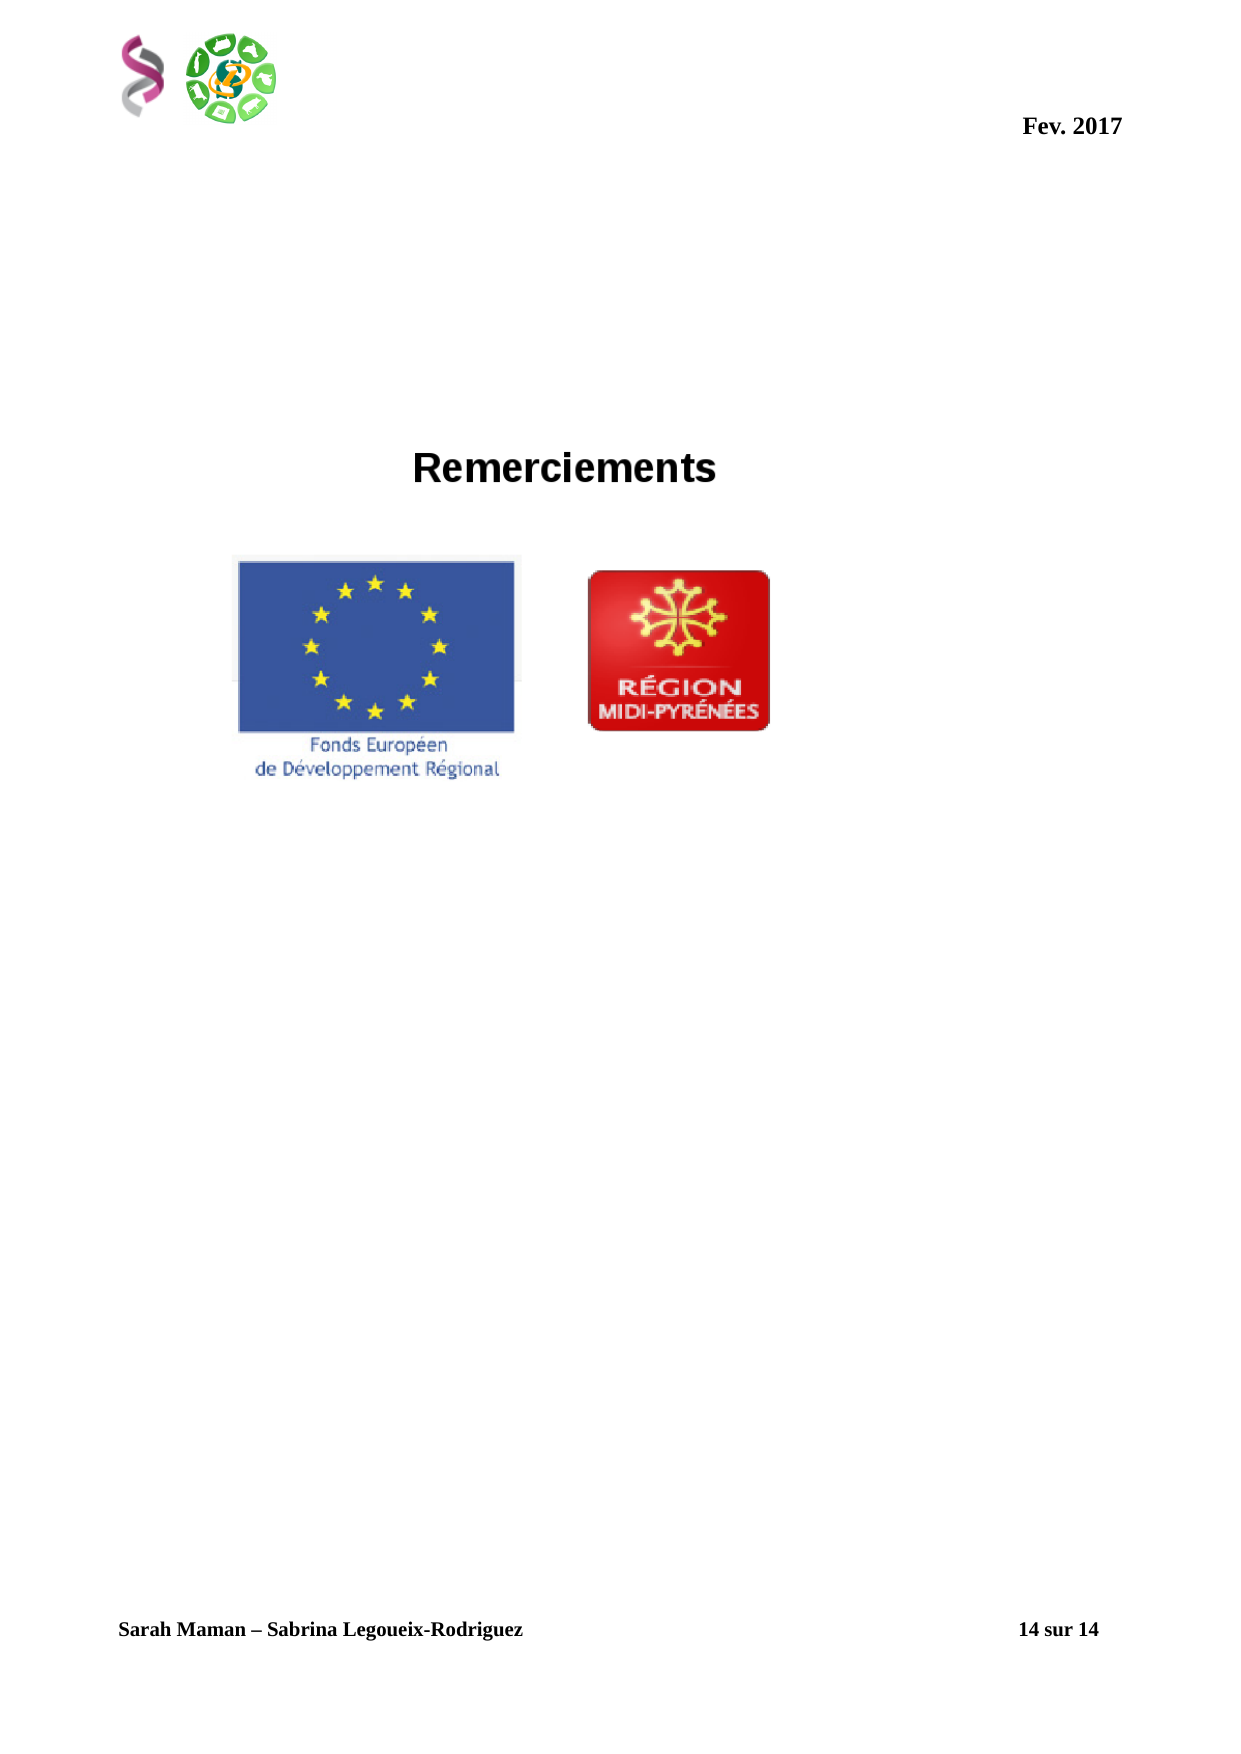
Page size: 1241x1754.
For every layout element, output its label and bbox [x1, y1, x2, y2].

picture [118, 398, 887, 887]
picture [183, 32, 277, 125]
picture [116, 32, 170, 124]
